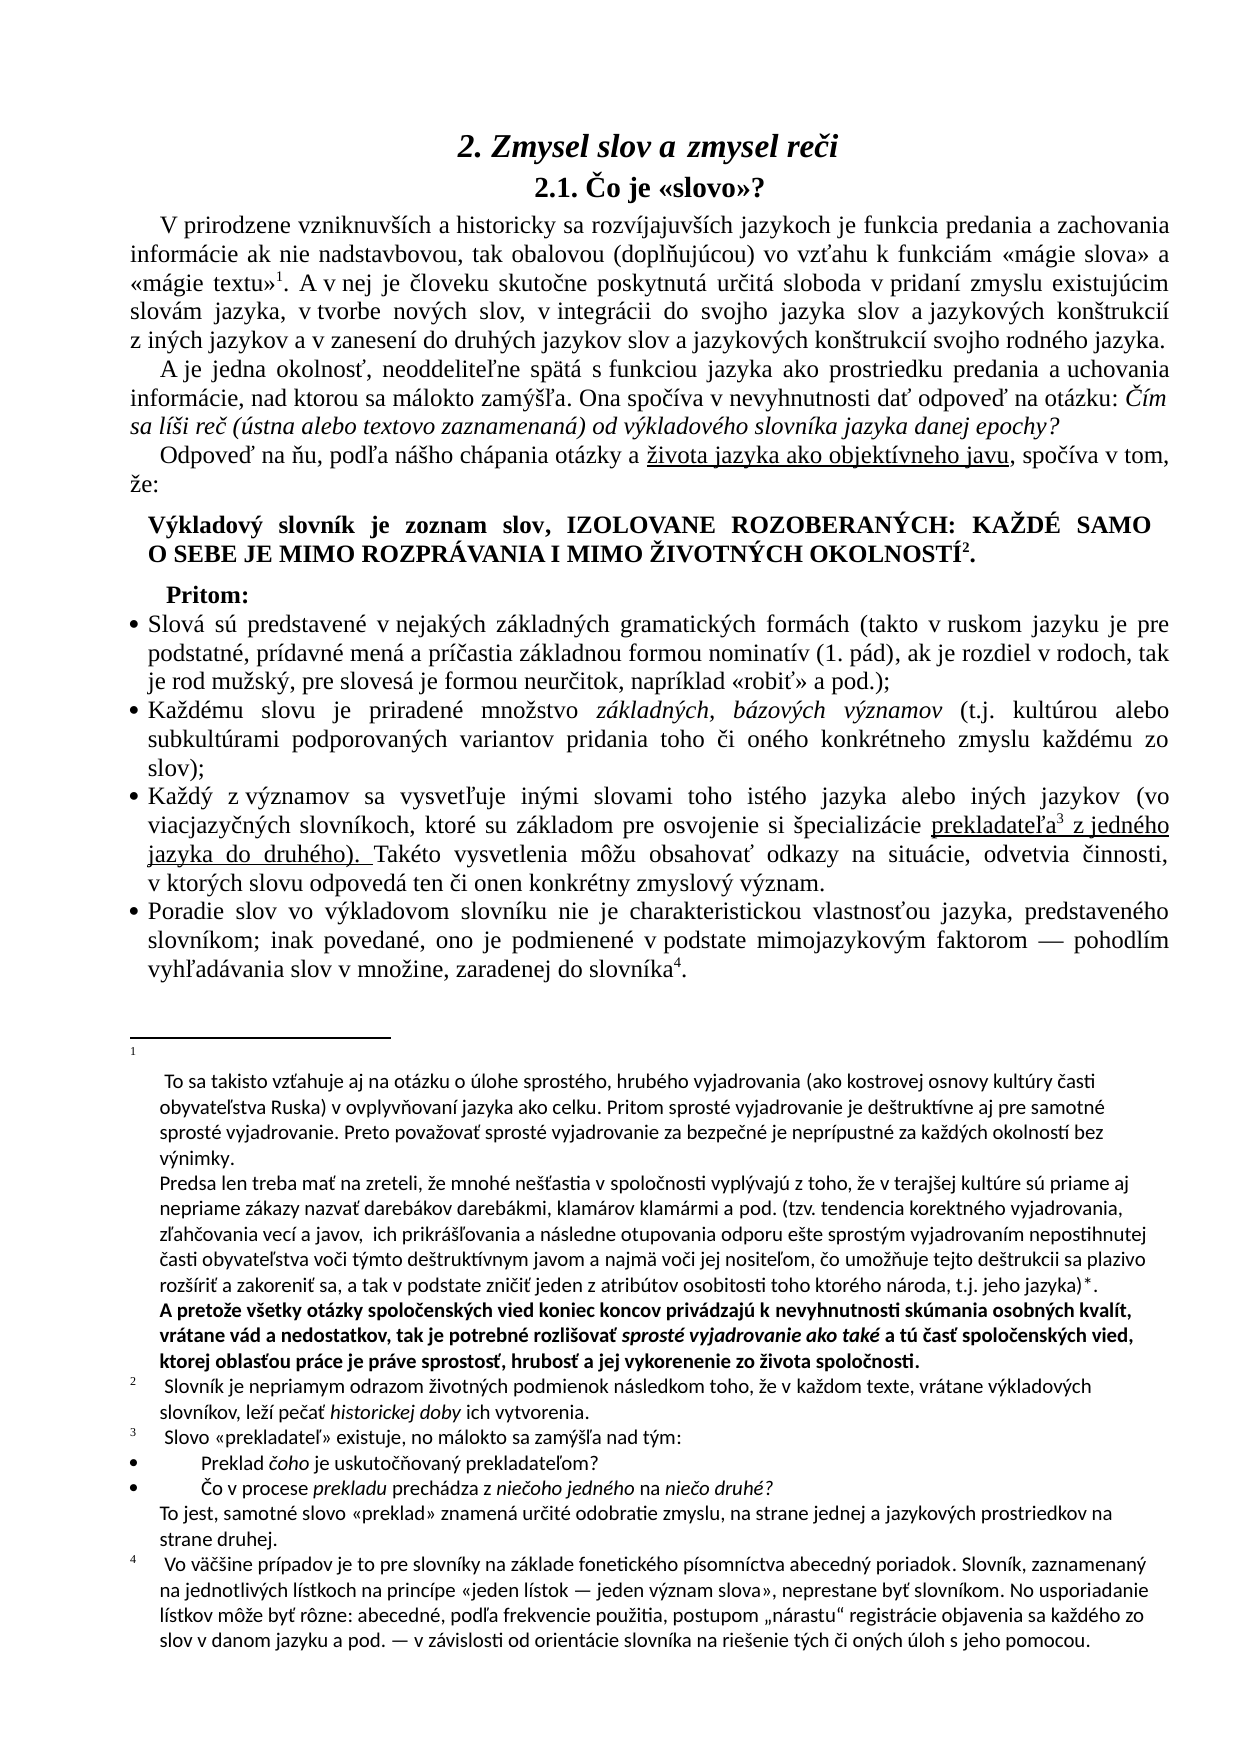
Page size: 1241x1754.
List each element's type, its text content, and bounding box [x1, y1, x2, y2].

list То jest, samotné slovo «preklad» znamená určité odobratie zmyslu, na strane jednej a jazykových prostriedkov na strane druhej. [130, 1501, 1169, 1551]
text Výkladový slovník je zoznam slov, IZOLOVANE ROZOBERANÝCH: KAŽDÉ SAMO O SEBE JE MIMO ROZPRÁVANIA I MIMO ŽIVOTNÝCH OKOLNOSTÍ. [148, 510, 1152, 568]
text Оdpoveď na ňu, podľa nášho chápania otázky a života jazyka ako objektívneho javu, spočíva v tom, že: [130, 440, 1169, 498]
text Slovník je nepriamym odrazom životných podmienok následkom toho, že v každom texte, vrátane výkladových slovníkov, leží pečať historickej doby ich vytvorenia. [130, 1373, 1169, 1424]
list Preklad čoho je uskutočňovaný prekladateľom? [130, 1450, 1169, 1475]
list Poradie slov vo výkladovom slovníku nie je charakteristickou vlastnosťou jazyka, predstaveného slovníkom; inak povedané, ono je podmienené v podstate mimojazykovým faktorom — pohodlím vyhľadávania slov v množine, zaradenej do slovníka. [130, 896, 1169, 983]
list Každému slovu je priradené množstvo základných, bázových významov (t.j. kultúrou alebo subkultúrami podporovaných variantov pridania toho či oného konkrétneho zmyslu každému zo slov); [130, 695, 1169, 781]
text A je jedna okolnosť, neoddeliteľne spätá s funkciou jazyka ako prostriedku predania a uchovania informácie, nad ktorou sa málokto zamýšľa. Оna spočíva v nevyhnutnosti dať odpoveď na otázku: Čím sa líši reč (ústna alebo textovo zaznamenaná) оd výkladového slovníka jazyka danej epochy? [130, 354, 1169, 440]
text To sa takisto vzťahuje aj na otázku o úlohe sprostého, hrubého vyjadrovania (ako kostrovej osnovy kultúry časti obyvateľstva Ruska) v ovplyvňovaní jazyka ako celku. Pritom sprosté vyjadrovanie je deštruktívne aj pre samotné sprosté vyjadrovanie. Preto považovať sprosté vyjadrovanie za bezpečné je neprípustné za každých okolností bez výnimky. [130, 1068, 1169, 1170]
text Pritom: [130, 580, 1169, 609]
list Každý z významov sa vysvetľuje inými slovami toho istého jazyka alebo iných jazykov (vo viacjazyčných slovníkoch, ktoré su základom pre osvojenie si špecializácie prekladateľa z jedného jazyka do druhého). Takéto vysvetlenia môžu obsahovať odkazy na situácie, odvetvia činnosti, v ktorých slovu odpovedá ten či onen konkrétny zmyslový význam. [130, 781, 1169, 896]
subtitle 2. Zmysel slov a zmysel reči [130, 126, 1169, 164]
list Čo v procese prekladu prechádza z niečoho jedného na niečo druhé? [130, 1475, 1169, 1501]
text V prirodzene vzniknuvších a historicky sa rozvíjajuvších jazykoch je funkcia predania a zachovania informácie ak nie nadstavbovou, tak obalovou (doplňujúcou) vo vzťahu k funkciám «mágie slova» a «mágie textu». A v nej je človeku skutočne poskytnutá určitá sloboda v pridaní zmyslu existujúcim slovám jazyka, v tvorbe nových slov, v integrácii do svojho jazyka slov a jazykových konštrukcií z iných jazykov a v zanesení do druhých jazykov slov a jazykových konštrukcií svojho rodného jazyka. [130, 210, 1169, 354]
list Vo väčšine prípadov je to pre slovníky na základe fonetického písomníctva abecedný poriadok. Slovník, zaznamenaný na jednotlivých lístkoch na princípe «jeden lístok — jeden význam slova», neprestane byť slovníkom. No usporiadanie lístkov môže byť rôzne: аbecedné, podľa frekvencie použitia, postupom „nárastu“ registrácie objavenia sa každého zo slov v danom jazyku a pod. — v závislosti od orientácie slovníka na riešenie tých či oných úloh s jeho pomocou. [130, 1551, 1169, 1653]
text Predsa len treba mať na zreteli, že mnohé nešťastia v spoločnosti vyplývajú z toho, že v terajšej kultúre sú priame aj nepriame zákazy nazvať darebákov darebákmi, klamárov klamármi a pod. (tzv. tendencia korektného vyjadrovania, zľahčovania vecí a javov, ich prikrášľovania a následne otupovania odporu ešte sprostým vyjadrovaním nepostihnutej časti obyvateľstva voči týmto deštruktívnym javom a najmä voči jej nositeľom, čo umožňuje tejto deštrukcii sa plazivo rozšíriť a zakoreniť sa, a tak v podstate zničiť jeden z atribútov osobitosti toho ktorého národa, t.j. jeho jazyka)*. A pretože všetky otázky spoločenských vied koniec koncov privádzajú k nevyhnutnosti skúmania osobných kvalít, vrátane vád a nedostatkov, tak je potrebné rozlišovať sprosté vyjadrovanie ako také a tú časť spoločenských vied, ktorej oblasťou práce je práve sprostosť, hrubosť a jej vykorenenie zo života spoločnosti. [130, 1170, 1169, 1373]
subtitle 2.1. Čo je «slovo»? [130, 170, 1169, 204]
list Slovo «prekladateľ» existuje, no málokto sa zamýšľa nad tým: [130, 1424, 1169, 1450]
list Slová sú predstavené v nejakých základných gramatických formách (takto v ruskom jazyku je pre podstatné, prídavné mená a príčastia základnou formou nominatív (1. pád), ak je rozdiel v rodoch, tak je rod mužský, pre slovesá je formou neurčitok, napríklad «robiť» a pod.); [130, 609, 1169, 695]
